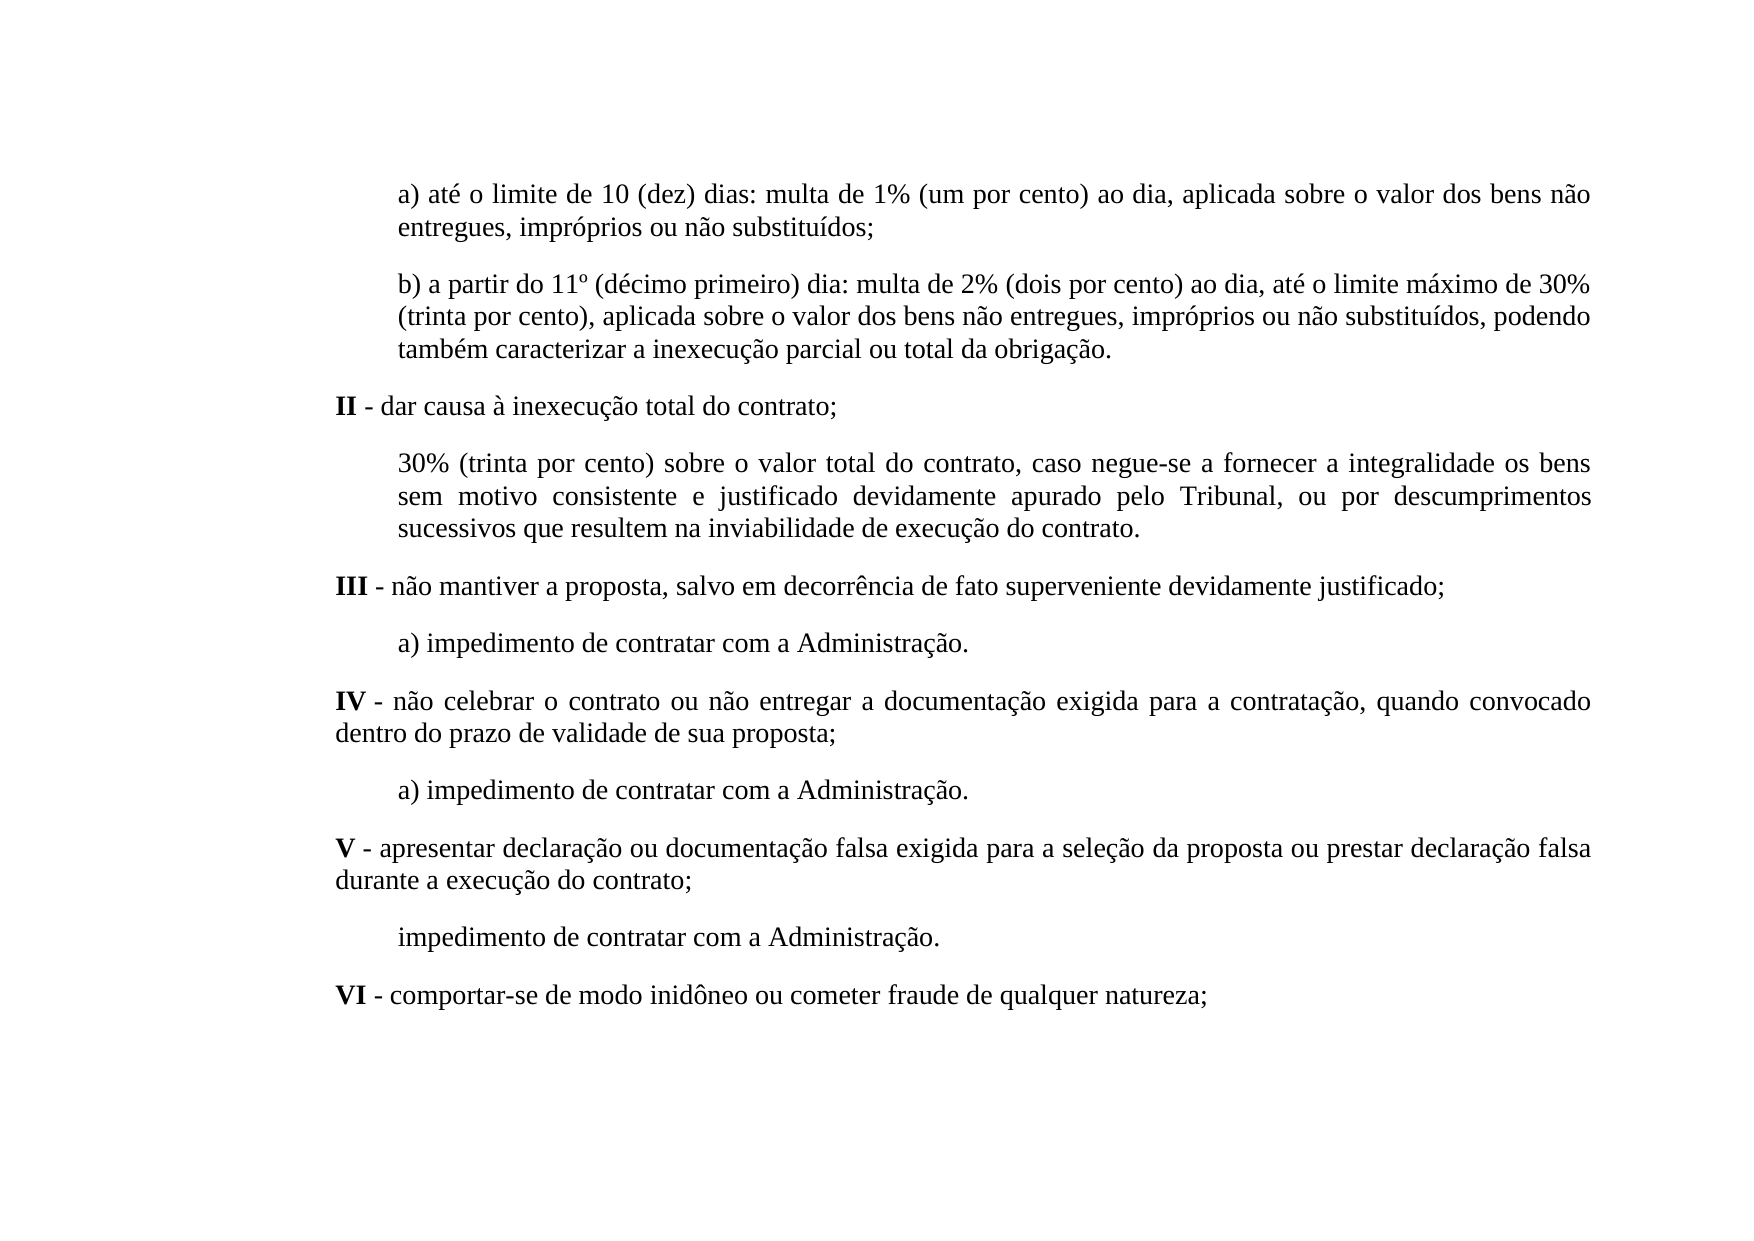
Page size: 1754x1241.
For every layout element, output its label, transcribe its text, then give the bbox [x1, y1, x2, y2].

text impedimento de contratar com a Administração. [398, 921, 1594, 953]
text IV - não celebrar o contrato ou não entregar a documentação exigida para a contratação, quando convocado dentro do prazo de validade de sua proposta; [335, 683, 1594, 748]
text a) impedimento de contratar com a Administração. [398, 626, 1594, 658]
text VI - comportar-se de modo inidôneo ou cometer fraude de qualquer natureza; [335, 978, 1594, 1010]
text a) até o limite de 10 (dez) dias: multa de 1% (um por cento) ao dia, aplicada sobre o valor dos bens não entregues, impróprios ou não substituídos; [398, 177, 1594, 242]
text II - dar causa à inexecução total do contrato; [335, 389, 1594, 422]
text 30% (trinta por cento) sobre o valor total do contrato, caso negue-se a fornecer a integralidade os bens sem motivo consistente e justificado devidamente apurado pelo Tribunal, ou por descumprimentos sucessivos que resultem na inviabilidade de execução do contrato. [398, 447, 1594, 544]
text III - não mantiver a proposta, salvo em decorrência de fato superveniente devidamente justificado; [335, 569, 1594, 601]
text V - apresentar declaração ou documentação falsa exigida para a seleção da proposta ou prestar declaração falsa durante a execução do contrato; [335, 831, 1594, 896]
text b) a partir do 11º (décimo primeiro) dia: multa de 2% (dois por cento) ao dia, até o limite máximo de 30% (trinta por cento), aplicada sobre o valor dos bens não entregues, impróprios ou não substituídos, podendo também caracterizar a inexecução parcial ou total da obrigação. [398, 267, 1594, 364]
text a) impedimento de contratar com a Administração. [398, 773, 1594, 806]
